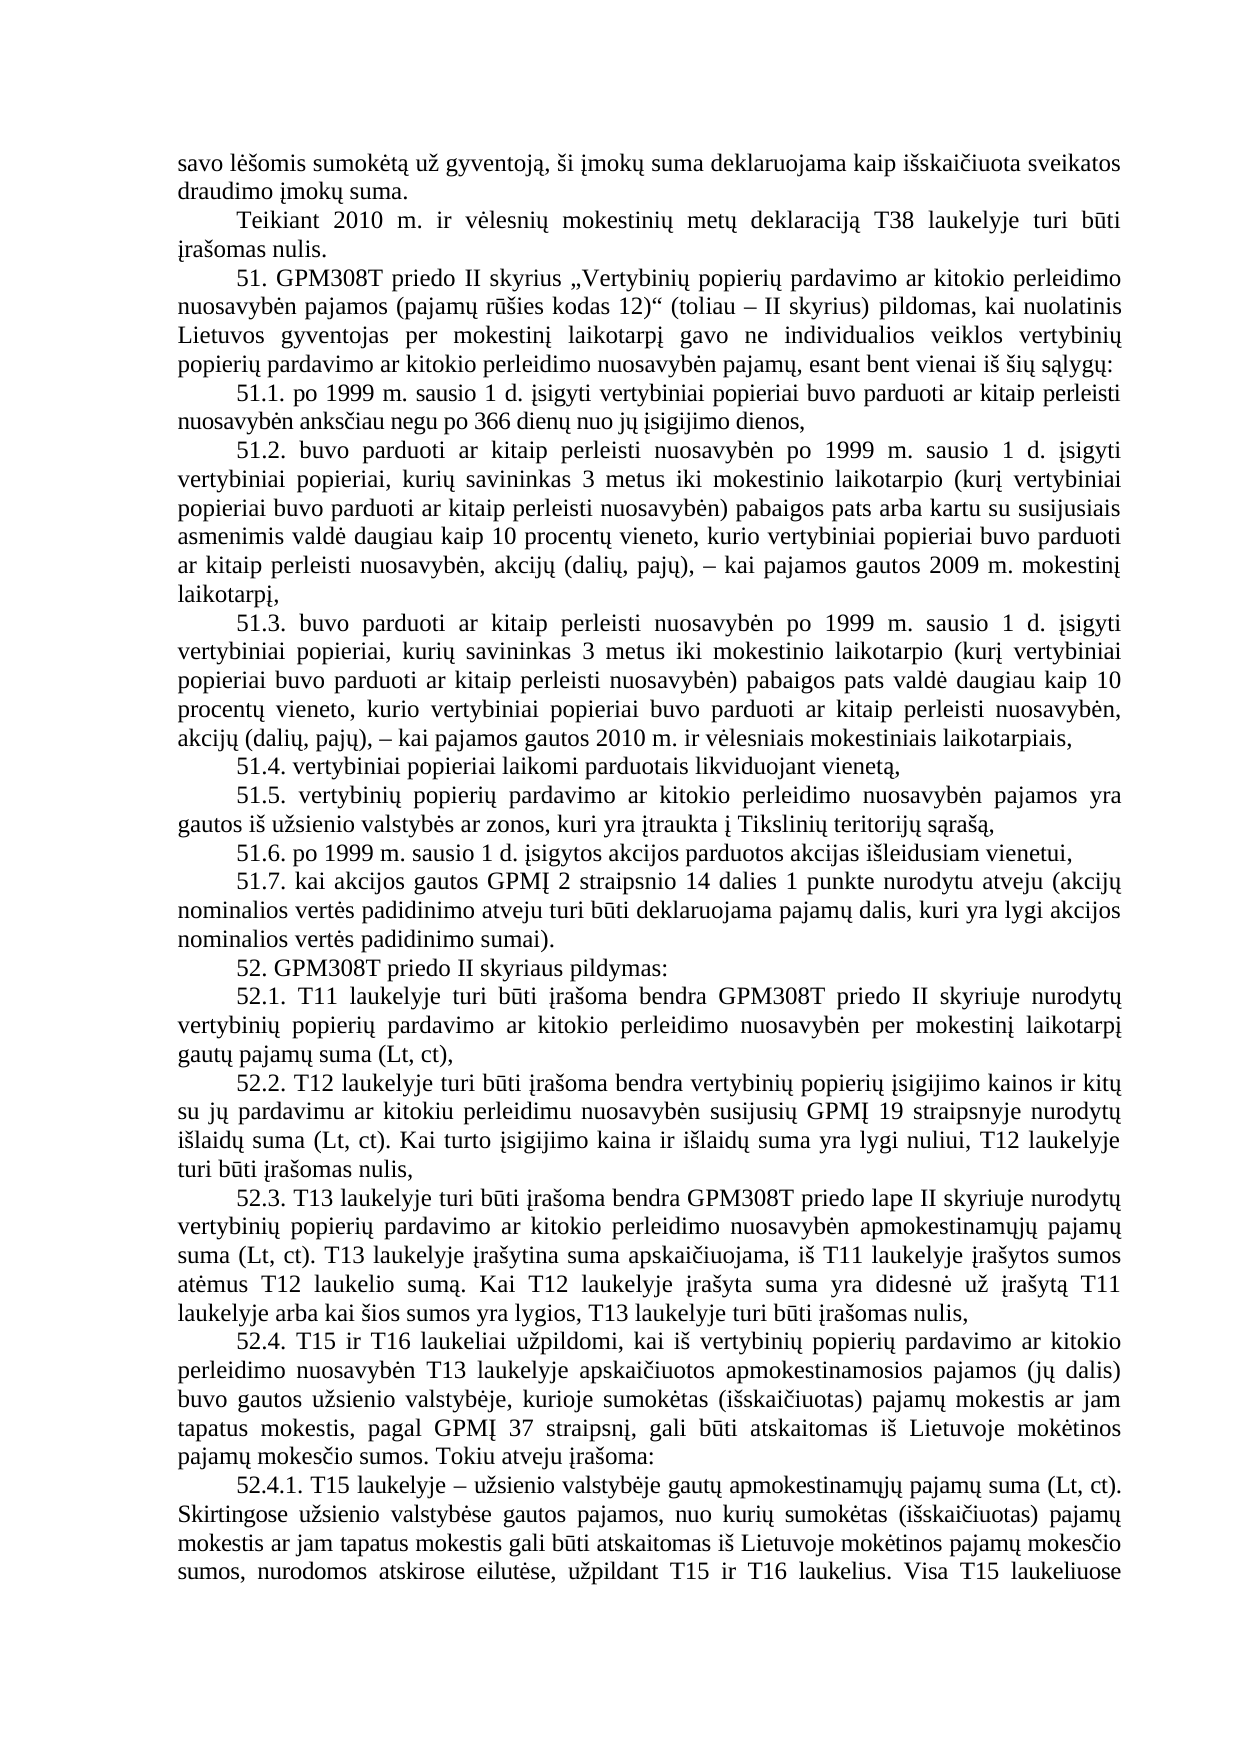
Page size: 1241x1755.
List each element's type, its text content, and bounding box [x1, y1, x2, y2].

text savo lėšomis sumokėtą už gyventoją, ši įmokų suma deklaruojama kaip išskaičiuota sveikatos draudimo įmokų suma. [177, 148, 1122, 205]
text 51. GPM308T priedo II skyrius „Vertybinių popierių pardavimo ar kitokio perleidimo nuosavybėn pajamos (pajamų rūšies kodas 12)“ (toliau – II skyrius) pildomas, kai nuolatinis Lietuvos gyventojas per mokestinį laikotarpį gavo ne individualios veiklos vertybinių popierių pardavimo ar kitokio perleidimo nuosavybėn pajamų, esant bent vienai iš šių sąlygų: [177, 263, 1122, 378]
text 51.4. vertybiniai popieriai laikomi parduotais likviduojant vienetą, [177, 751, 1122, 780]
text 52.3. T13 laukelyje turi būti įrašoma bendra GPM308T priedo lape II skyriuje nurodytų vertybinių popierių pardavimo ar kitokio perleidimo nuosavybėn apmokestinamųjų pajamų suma (Lt, ct). T13 laukelyje įrašytina suma apskaičiuojama, iš T11 laukelyje įrašytos sumos atėmus T12 laukelio sumą. Kai T12 laukelyje įrašyta suma yra didesnė už įrašytą T11 laukelyje arba kai šios sumos yra lygios, T13 laukelyje turi būti įrašomas nulis, [177, 1183, 1122, 1326]
text 52.4.1. T15 laukelyje – užsienio valstybėje gautų apmokestinamųjų pajamų suma (Lt, ct). Skirtingose užsienio valstybėse gautos pajamos, nuo kurių sumokėtas (išskaičiuotas) pajamų mokestis ar jam tapatus mokestis gali būti atskaitomas iš Lietuvoje mokėtinos pajamų mokesčio sumos, nurodomos atskirose eilutėse, užpildant T15 ir T16 laukelius. Visa T15 laukeliuose [177, 1470, 1122, 1585]
text 52.1. T11 laukelyje turi būti įrašoma bendra GPM308T priedo II skyriuje nurodytų vertybinių popierių pardavimo ar kitokio perleidimo nuosavybėn per mokestinį laikotarpį gautų pajamų suma (Lt, ct), [177, 981, 1122, 1068]
text Teikiant 2010 m. ir vėlesnių mokestinių metų deklaraciją T38 laukelyje turi būti įrašomas nulis. [177, 205, 1122, 263]
text 51.1. po 1999 m. sausio 1 d. įsigyti vertybiniai popieriai buvo parduoti ar kitaip perleisti nuosavybėn anksčiau negu po 366 dienų nuo jų įsigijimo dienos, [177, 378, 1122, 435]
text 52. GPM308T priedo II skyriaus pildymas: [177, 953, 1122, 981]
text 51.6. po 1999 m. sausio 1 d. įsigytos akcijos parduotos akcijas išleidusiam vienetui, [177, 838, 1122, 866]
text 51.2. buvo parduoti ar kitaip perleisti nuosavybėn po 1999 m. sausio 1 d. įsigyti vertybiniai popieriai, kurių savininkas 3 metus iki mokestinio laikotarpio (kurį vertybiniai popieriai buvo parduoti ar kitaip perleisti nuosavybėn) pabaigos pats arba kartu su susijusiais asmenimis valdė daugiau kaip 10 procentų vieneto, kurio vertybiniai popieriai buvo parduoti ar kitaip perleisti nuosavybėn, akcijų (dalių, pajų), – kai pajamos gautos 2009 m. mokestinį laikotarpį, [177, 435, 1122, 608]
text 52.2. T12 laukelyje turi būti įrašoma bendra vertybinių popierių įsigijimo kainos ir kitų su jų pardavimu ar kitokiu perleidimu nuosavybėn susijusių GPMĮ 19 straipsnyje nurodytų išlaidų suma (Lt, ct). Kai turto įsigijimo kaina ir išlaidų suma yra lygi nuliui, T12 laukelyje turi būti įrašomas nulis, [177, 1068, 1122, 1183]
text 51.5. vertybinių popierių pardavimo ar kitokio perleidimo nuosavybėn pajamos yra gautos iš užsienio valstybės ar zonos, kuri yra įtraukta į Tikslinių teritorijų sąrašą, [177, 780, 1122, 838]
text 51.7. kai akcijos gautos GPMĮ 2 straipsnio 14 dalies 1 punkte nurodytu atveju (akcijų nominalios vertės padidinimo atveju turi būti deklaruojama pajamų dalis, kuri yra lygi akcijos nominalios vertės padidinimo sumai). [177, 866, 1122, 953]
text 51.3. buvo parduoti ar kitaip perleisti nuosavybėn po 1999 m. sausio 1 d. įsigyti vertybiniai popieriai, kurių savininkas 3 metus iki mokestinio laikotarpio (kurį vertybiniai popieriai buvo parduoti ar kitaip perleisti nuosavybėn) pabaigos pats valdė daugiau kaip 10 procentų vieneto, kurio vertybiniai popieriai buvo parduoti ar kitaip perleisti nuosavybėn, akcijų (dalių, pajų), – kai pajamos gautos 2010 m. ir vėlesniais mokestiniais laikotarpiais, [177, 608, 1122, 751]
text 52.4. T15 ir T16 laukeliai užpildomi, kai iš vertybinių popierių pardavimo ar kitokio perleidimo nuosavybėn T13 laukelyje apskaičiuotos apmokestinamosios pajamos (jų dalis) buvo gautos užsienio valstybėje, kurioje sumokėtas (išskaičiuotas) pajamų mokestis ar jam tapatus mokestis, pagal GPMĮ 37 straipsnį, gali būti atskaitomas iš Lietuvoje mokėtinos pajamų mokesčio sumos. Tokiu atveju įrašoma: [177, 1326, 1122, 1470]
